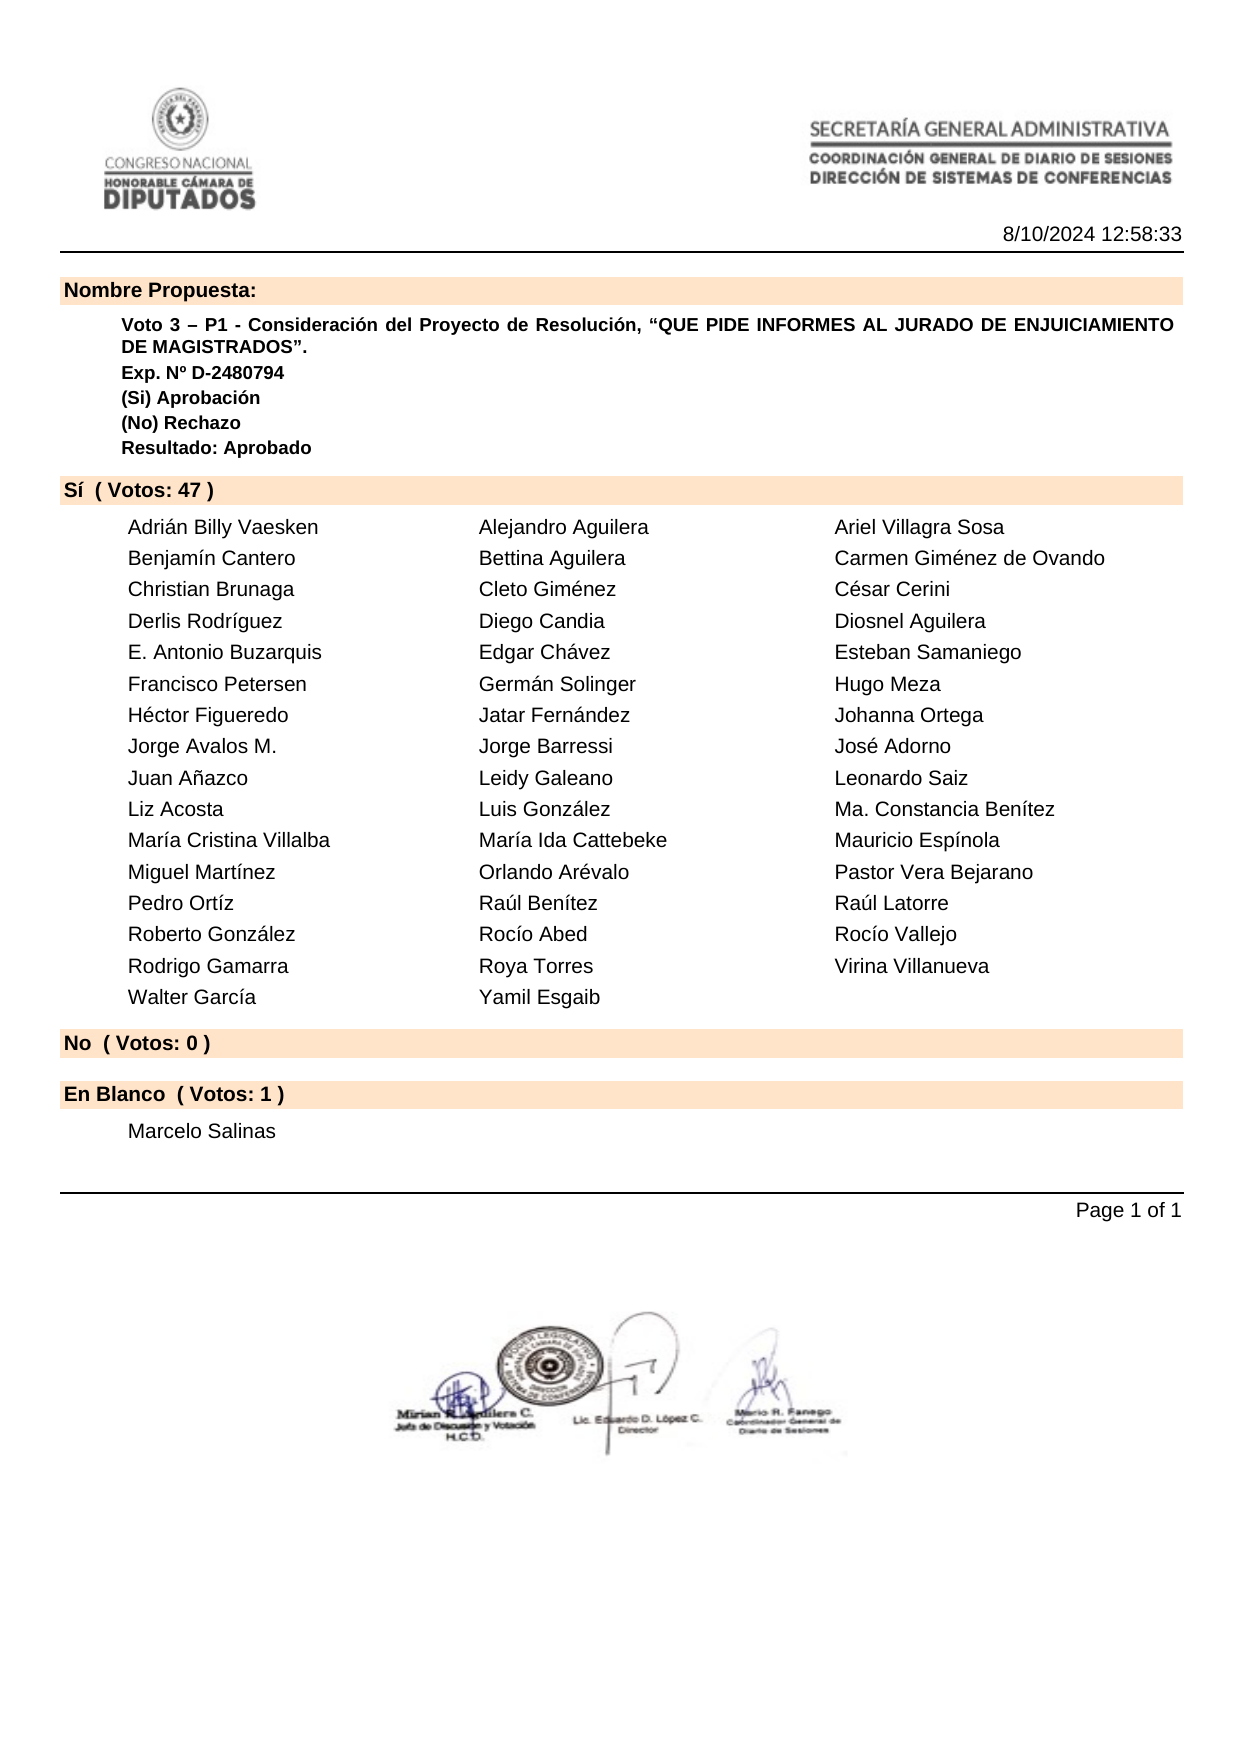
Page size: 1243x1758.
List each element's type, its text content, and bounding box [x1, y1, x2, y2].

table_cell [462, 514, 476, 1029]
table_cell [831, 981, 1168, 1029]
table_cell [125, 1012, 462, 1029]
table_cell [1184, 1196, 1189, 1231]
table_cell [60, 505, 1183, 513]
table_cell [1184, 1118, 1189, 1146]
table_cell Orlando Arévalo [476, 858, 815, 887]
table_cell Diosnel Aguilera [831, 608, 1168, 636]
table_cell Edgar Chávez [476, 639, 815, 667]
table_cell [1184, 277, 1189, 305]
table_cell Miguel Martínez [125, 858, 462, 887]
table_cell Page 1 of 1 [827, 1196, 1183, 1231]
table_cell Liz Acosta [125, 796, 462, 824]
table_cell [60, 1196, 827, 1231]
table_cell [118, 459, 1178, 476]
table_cell [1184, 608, 1189, 636]
table_cell Jorge Barressi [476, 733, 815, 761]
table_cell María Ida Cattebeke [476, 827, 815, 856]
table_cell [1184, 1081, 1189, 1109]
table_cell [1168, 514, 1183, 1029]
table_cell [1184, 733, 1189, 761]
table_cell [125, 1164, 462, 1192]
table_cell José Adorno [831, 733, 1168, 761]
table_cell César Cerini [831, 576, 1168, 605]
table_cell [1184, 1029, 1189, 1058]
table_cell [1184, 1058, 1189, 1081]
table_cell Voto 3 – P1 - Consideración del Proyecto de Resolución, “QUE PIDE INFORMES AL JURADO DE ENJUICIAMIENTO DE MAGISTRADOS”. Exp. Nº D-2480794 (Si) Aprobación (No) Rechazo Resultado: Aprobado [118, 311, 1178, 459]
table_cell Raúl Benítez [476, 890, 815, 918]
table_cell [1184, 1146, 1189, 1163]
table_cell [1184, 827, 1189, 856]
table_cell [1168, 1164, 1183, 1192]
table_cell Esteban Samaniego [831, 639, 1168, 667]
table_cell Sí ( Votos: 47 ) [60, 476, 1183, 505]
table_cell [1184, 796, 1189, 824]
table_cell Virina Villanueva [831, 953, 1168, 981]
table_cell Benjamín Cantero [125, 545, 462, 573]
table_cell María Cristina Villalba [125, 827, 462, 856]
table_cell [1184, 1164, 1189, 1192]
table_cell [1178, 311, 1189, 476]
table_cell [462, 1164, 476, 1192]
table_cell [1184, 984, 1189, 1012]
table_cell [1184, 255, 1189, 277]
table_cell [1184, 545, 1189, 573]
table_cell No ( Votos: 0 ) [60, 1029, 1183, 1058]
table_cell [60, 255, 1183, 277]
table_cell Nombre Propuesta: [60, 277, 1183, 305]
table_cell Marcelo Salinas [125, 1118, 462, 1146]
table_header [60, 217, 649, 251]
table_cell Raúl Latorre [831, 890, 1168, 918]
table_cell [1184, 858, 1189, 887]
table_cell Ma. Constancia Benítez [831, 796, 1168, 824]
table_cell Cleto Giménez [476, 576, 815, 605]
table_cell Juan Añazco [125, 764, 462, 793]
table_cell Adrián Billy Vaesken [125, 514, 462, 542]
table_cell Yamil Esgaib [476, 984, 815, 1012]
table_cell [1184, 514, 1189, 542]
table_cell Rodrigo Gamarra [125, 953, 462, 981]
table_cell [815, 1164, 831, 1192]
table_cell Héctor Figueredo [125, 702, 462, 730]
table_cell Carmen Giménez de Ovando [831, 545, 1168, 573]
table_cell Johanna Ortega [831, 702, 1168, 730]
table_cell [476, 1012, 815, 1029]
table_cell Hugo Meza [831, 670, 1168, 699]
table_cell [60, 311, 118, 476]
table_cell [831, 1164, 1168, 1192]
table_cell Walter García [125, 984, 462, 1012]
table_cell [1184, 505, 1189, 513]
table_cell Bettina Aguilera [476, 545, 815, 573]
table_cell [1184, 639, 1189, 667]
table_cell En Blanco ( Votos: 1 ) [60, 1081, 1183, 1109]
table_cell Rocío Abed [476, 921, 815, 949]
table_cell [60, 1109, 1183, 1118]
table_cell [1184, 890, 1189, 918]
table_cell [60, 514, 124, 1029]
table_cell [1184, 1012, 1189, 1029]
table_cell Mauricio Espínola [831, 827, 1168, 856]
table_cell Alejandro Aguilera [476, 514, 815, 542]
table_cell Christian Brunaga [125, 576, 462, 605]
table_cell Francisco Petersen [125, 670, 462, 699]
table_cell [1184, 670, 1189, 699]
table_cell Germán Solinger [476, 670, 815, 699]
table_cell [125, 1146, 462, 1163]
table_cell Jorge Avalos M. [125, 733, 462, 761]
table_cell [462, 1118, 1183, 1163]
table_cell Leidy Galeano [476, 764, 815, 793]
table_cell Leonardo Saiz [831, 764, 1168, 793]
table_cell [476, 1164, 815, 1192]
table_cell Derlis Rodríguez [125, 608, 462, 636]
table_cell Diego Candia [476, 608, 815, 636]
table_cell [815, 514, 831, 1029]
table_cell [1184, 921, 1189, 949]
table_header [1184, 217, 1189, 251]
table_cell Pastor Vera Bejarano [831, 858, 1168, 887]
table_cell [1184, 764, 1189, 793]
table_cell [60, 305, 1183, 311]
table_cell [1184, 476, 1189, 505]
table_cell Roberto González [125, 921, 462, 949]
table_cell Roya Torres [476, 953, 815, 981]
table_cell Rocío Vallejo [831, 921, 1168, 949]
table_cell [1184, 702, 1189, 730]
table_cell Jatar Fernández [476, 702, 815, 730]
table_cell [60, 1058, 1183, 1081]
table_cell Ariel Villagra Sosa [831, 514, 1168, 542]
table_cell E. Antonio Buzarquis [125, 639, 462, 667]
table_cell Pedro Ortíz [125, 890, 462, 918]
table_cell [60, 1118, 124, 1192]
table_cell [1184, 576, 1189, 605]
table_cell [1184, 953, 1189, 981]
table_header 8/10/2024 12:58:33 [649, 217, 1183, 251]
table_cell [1184, 1109, 1189, 1118]
table_cell Luis González [476, 796, 815, 824]
